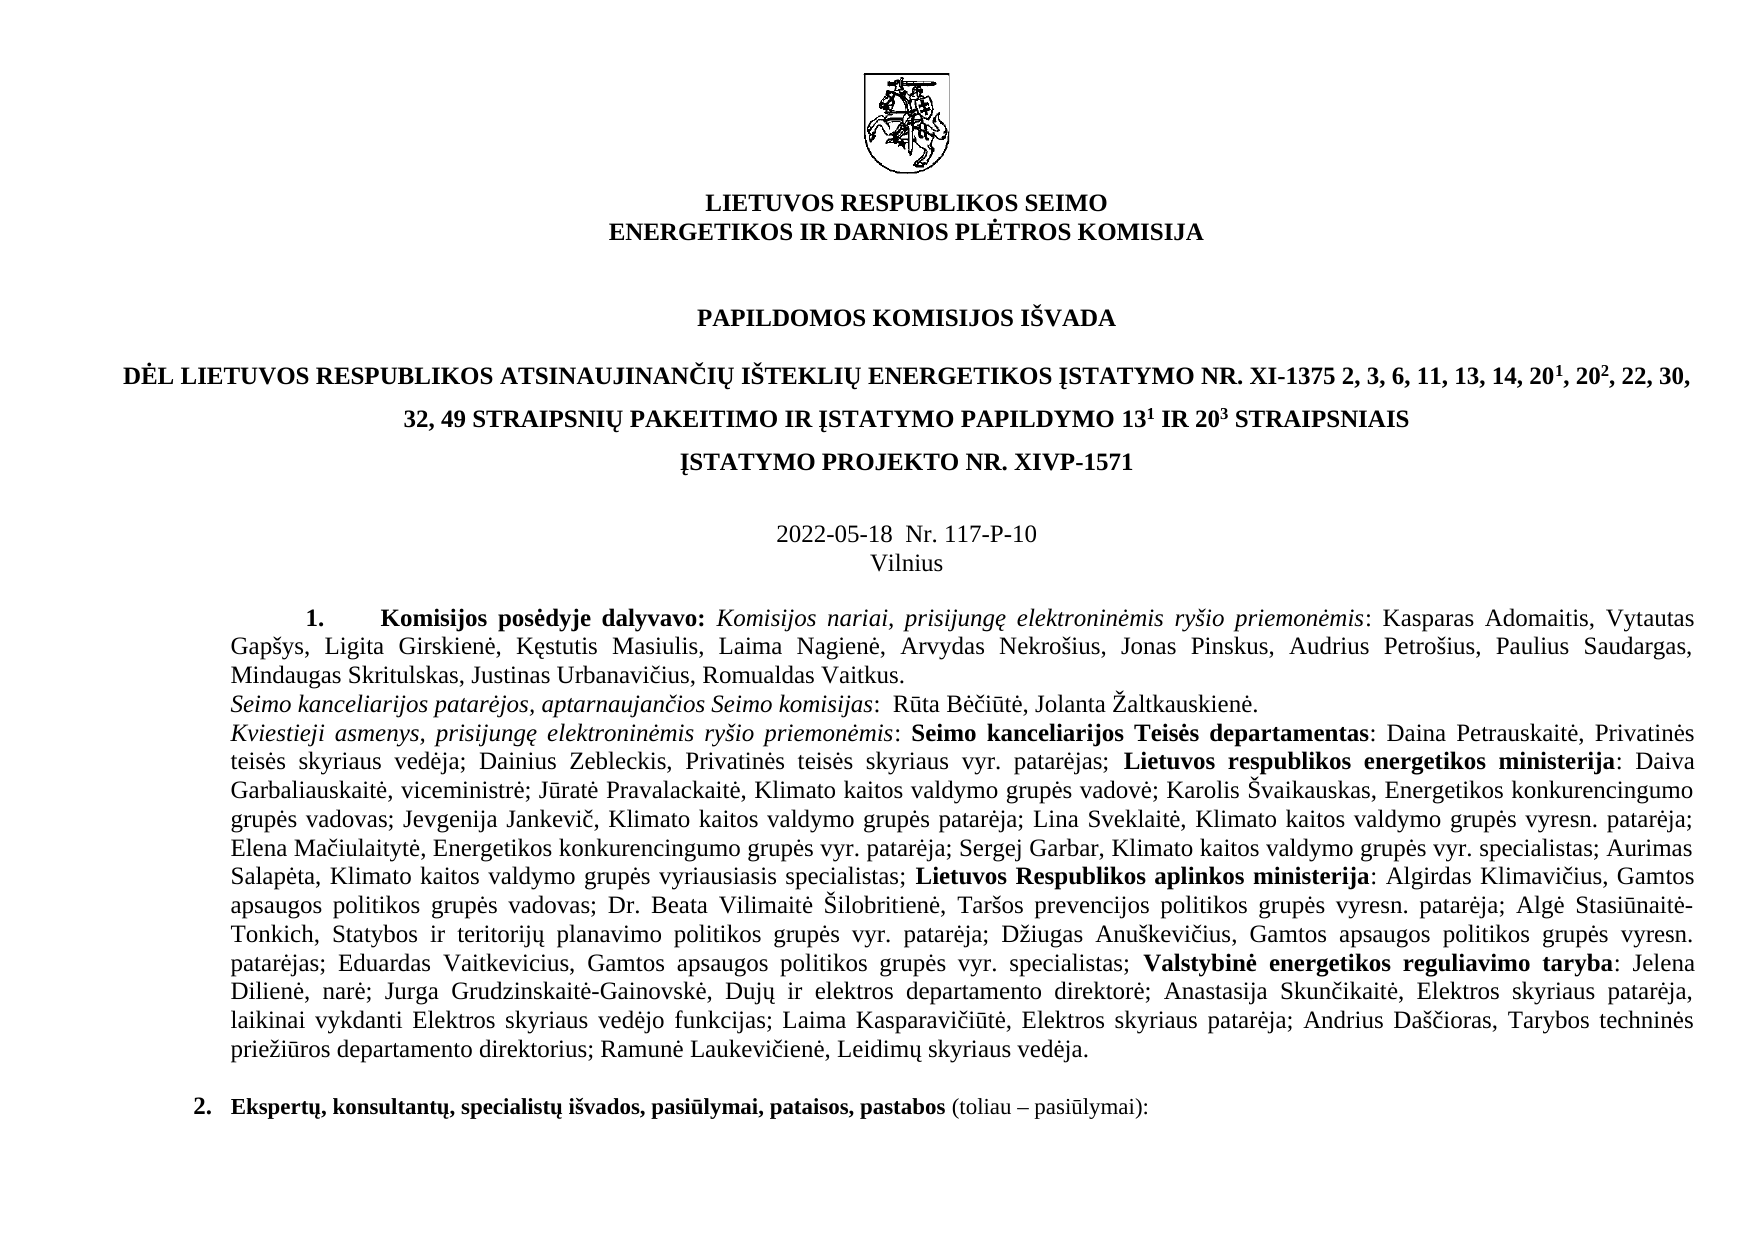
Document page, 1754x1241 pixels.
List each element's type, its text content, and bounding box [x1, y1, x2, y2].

text ĮSTATYMO PROJEKTO NR. XIVP-1571 [118, 447, 1695, 476]
text Seimo kanceliarijos patarėjos, aptarnaujančios Seimo komisijas: Rūta Bėčiūtė, Jolanta Žaltkauskienė. [230, 689, 1695, 718]
subtitle PAPILDOMOS KOMISIJOS IŠVADA [118, 303, 1695, 332]
text DĖL LIETUVOS RESPUBLIKOS ATSINAUJINANČIŲ IŠTEKLIŲ ENERGETIKOS ĮSTATYMO NR. XI-1375 2, 3, 6, 11, 13, 14, 201, 202, 22, 30, 32, 49 STRAIPSNIŲ PAKEITIMO IR ĮSTATYMO PAPILDYMO 131 IR 203 STRAIPSNIAIS [118, 361, 1695, 433]
list Ekspertų, konsultantų, specialistų išvados, pasiūlymai, pataisos, pastabos (toliau – pasiūlymai): [193, 1091, 1695, 1120]
text 2022-05-18 Nr. 117-P-10 [118, 519, 1695, 548]
text Vilnius [118, 548, 1695, 576]
list Komisijos posėdyje dalyvavo: Komisijos nariai, prisijungę elektroninėmis ryšio priemonėmis: Kasparas Adomaitis, Vytautas Gapšys, Ligita Girskienė, Kęstutis Masiulis, Laima Nagienė, Arvydas Nekrošius, Jonas Pinskus, Audrius Petrošius, Paulius Saudargas, Mindaugas Skritulskas, Justinas Urbanavičius, Romualdas Vaitkus. [230, 603, 1695, 689]
text LIETUVOS RESPUBLIKOS SEIMO [118, 188, 1695, 217]
text Kviestieji asmenys, prisijungę elektroninėmis ryšio priemonėmis: Seimo kanceliarijos Teisės departamentas: Daina Petrauskaitė, Privatinės teisės skyriaus vedėja; Dainius Zebleckis, Privatinės teisės skyriaus vyr. patarėjas; Lietuvos respublikos energetikos ministerija: Daiva Garbaliauskaitė, viceministrė; Jūratė Pravalackaitė, Klimato kaitos valdymo grupės vadovė; Karolis Švaikauskas, Energetikos konkurencingumo grupės vadovas; Jevgenija Jankevič, Klimato kaitos valdymo grupės patarėja; Lina Sveklaitė, Klimato kaitos valdymo grupės vyresn. patarėja; Elena Mačiulaitytė, Energetikos konkurencingumo grupės vyr. patarėja; Sergej Garbar, Klimato kaitos valdymo grupės vyr. specialistas; Aurimas Salapėta, Klimato kaitos valdymo grupės vyriausiasis specialistas; Lietuvos Respublikos aplinkos ministerija: Algirdas Klimavičius, Gamtos apsaugos politikos grupės vadovas; Dr. Beata Vilimaitė Šilobritienė, Taršos prevencijos politikos grupės vyresn. patarėja; Algė Stasiūnaitė-Tonkich, Statybos ir teritorijų planavimo politikos grupės vyr. patarėja; Džiugas Anuškevičius, Gamtos apsaugos politikos grupės vyresn. patarėjas; Eduardas Vaitkevicius, Gamtos apsaugos politikos grupės vyr. specialistas; Valstybinė energetikos reguliavimo taryba: Jelena Dilienė, narė; Jurga Grudzinskaitė-Gainovskė, Dujų ir elektros departamento direktorė; Anastasija Skunčikaitė, Elektros skyriaus patarėja, laikinai vykdanti Elektros skyriaus vedėjo funkcijas; Laima Kasparavičiūtė, Elektros skyriaus patarėja; Andrius Daščioras, Tarybos techninės priežiūros departamento direktorius; Ramunė Laukevičienė, Leidimų skyriaus vedėja. [230, 718, 1695, 1063]
text Energetikos IR Darnios plėtros komisija [118, 217, 1695, 246]
